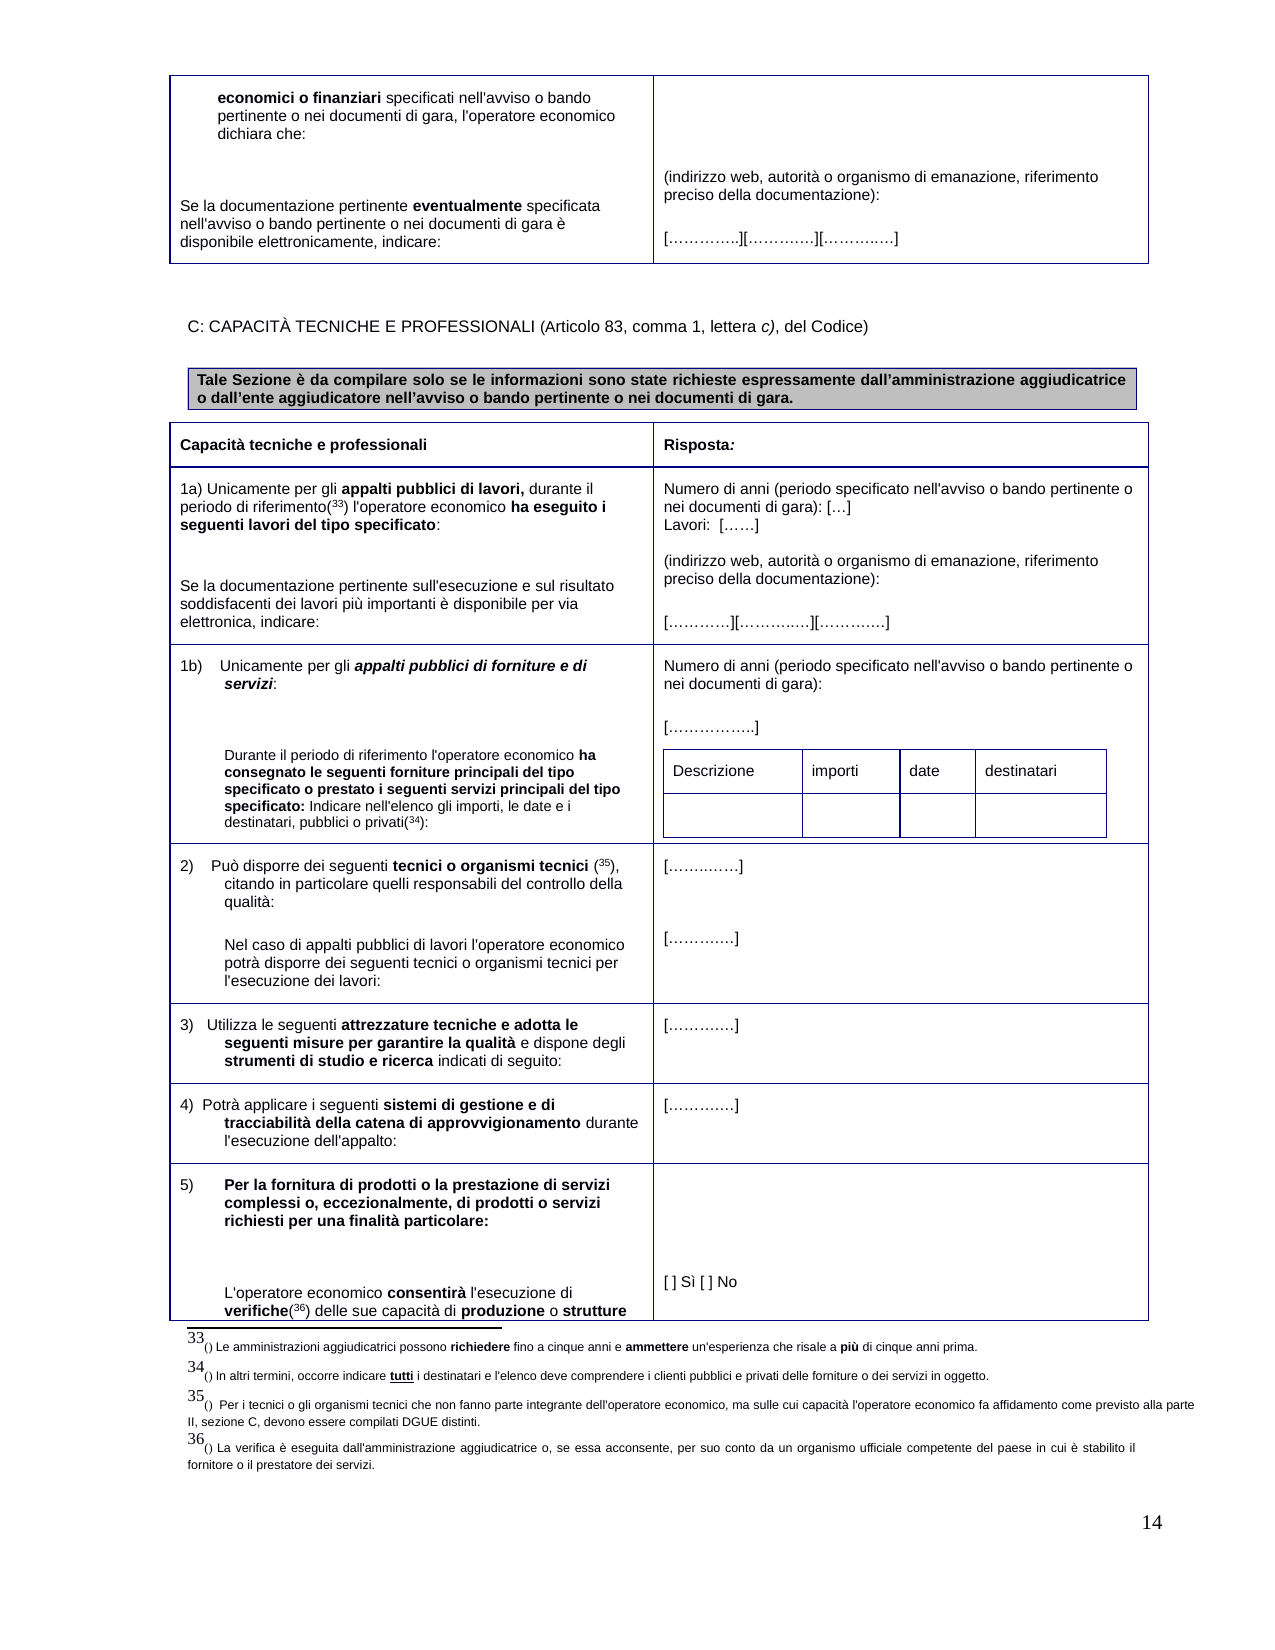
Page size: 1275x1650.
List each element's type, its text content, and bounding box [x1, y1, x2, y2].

table_cell 1b) Unicamente per gli appalti pubblici di forniture e di servizi: Durante il periodo di riferimento l'operatore economico ha consegnato le seguenti forniture principali del tipo specificato o prestato i seguenti servizi principali del tipo specificato: Indicare nell'elenco gli importi, le date e i destinatari, pubblici o privati(): [171, 645, 653, 843]
table_cell 5) Per la fornitura di prodotti o la prestazione di servizi complessi o, eccezionalmente, di prodotti o servizi richiesti per una finalità particolare: L'operatore economico consentirà l'esecuzione di verifiche() delle sue capacità di produzione o strutture [171, 1164, 653, 1320]
table_cell Numero di anni (periodo specificato nell'avviso o bando pertinente o nei documenti di gara): […] Lavori: [……] (indirizzo web, autorità o organismo di emanazione, riferimento preciso della documentazione): […………][………..…][……….…] [654, 468, 1148, 643]
table_cell 4) Potrà applicare i seguenti sistemi di gestione e di tracciabilità della catena di approvvigionamento durante l'esecuzione dell'appalto: [171, 1084, 653, 1163]
table_cell [……….…] [654, 1084, 1148, 1163]
table_header date [901, 750, 975, 793]
table_cell (indirizzo web, autorità o organismo di emanazione, riferimento preciso della documentazione): […………..][……….…][………..…] [654, 76, 1148, 263]
text Tale Sezione è da compilare solo se le informazioni sono state richieste espressamente dall’amministrazione aggiudicatrice o dall’ente aggiudicatore nell’avviso o bando pertinente o nei documenti di gara. [189, 369, 1136, 409]
table_cell 2) Può disporre dei seguenti tecnici o organismi tecnici (), citando in particolare quelli responsabili del controllo della qualità: Nel caso di appalti pubblici di lavori l'operatore economico potrà disporre dei seguenti tecnici o organismi tecnici per l'esecuzione dei lavori: [171, 844, 653, 1002]
table_cell Numero di anni (periodo specificato nell'avviso o bando pertinente o nei documenti di gara): [……………..] [654, 645, 1148, 843]
table_header importi [803, 750, 899, 793]
table_header Descrizione [664, 750, 802, 793]
table_cell [……….…] [654, 1004, 1148, 1082]
table_cell [803, 794, 899, 837]
table_header Capacità tecniche e professionali [171, 423, 653, 466]
title C: Capacità tecniche e professionali (Articolo 83, comma 1, lettera c), del Codice) [187, 317, 1137, 336]
table_cell economici o finanziari specificati nell'avviso o bando pertinente o nei documenti di gara, l'operatore economico dichiara che: Se la documentazione pertinente eventualmente specificata nell'avviso o bando pertinente o nei documenti di gara è disponibile elettronicamente, indicare: [171, 76, 653, 263]
table_cell [901, 794, 975, 837]
table_cell [……..……] [……….…] [654, 844, 1148, 1002]
table_cell 3) Utilizza le seguenti attrezzature tecniche e adotta le seguenti misure per garantire la qualità e dispone degli strumenti di studio e ricerca indicati di seguito: [171, 1004, 653, 1082]
table_cell [664, 794, 802, 837]
table_cell 1a) Unicamente per gli appalti pubblici di lavori, durante il periodo di riferimento() l'operatore economico ha eseguito i seguenti lavori del tipo specificato: Se la documentazione pertinente sull'esecuzione e sul risultato soddisfacenti dei lavori più importanti è disponibile per via elettronica, indicare: [171, 468, 653, 643]
table_header Risposta: [654, 423, 1148, 466]
table_cell [976, 794, 1106, 837]
table_header destinatari [976, 750, 1106, 793]
table_cell [ ] Sì [ ] No [654, 1164, 1148, 1320]
